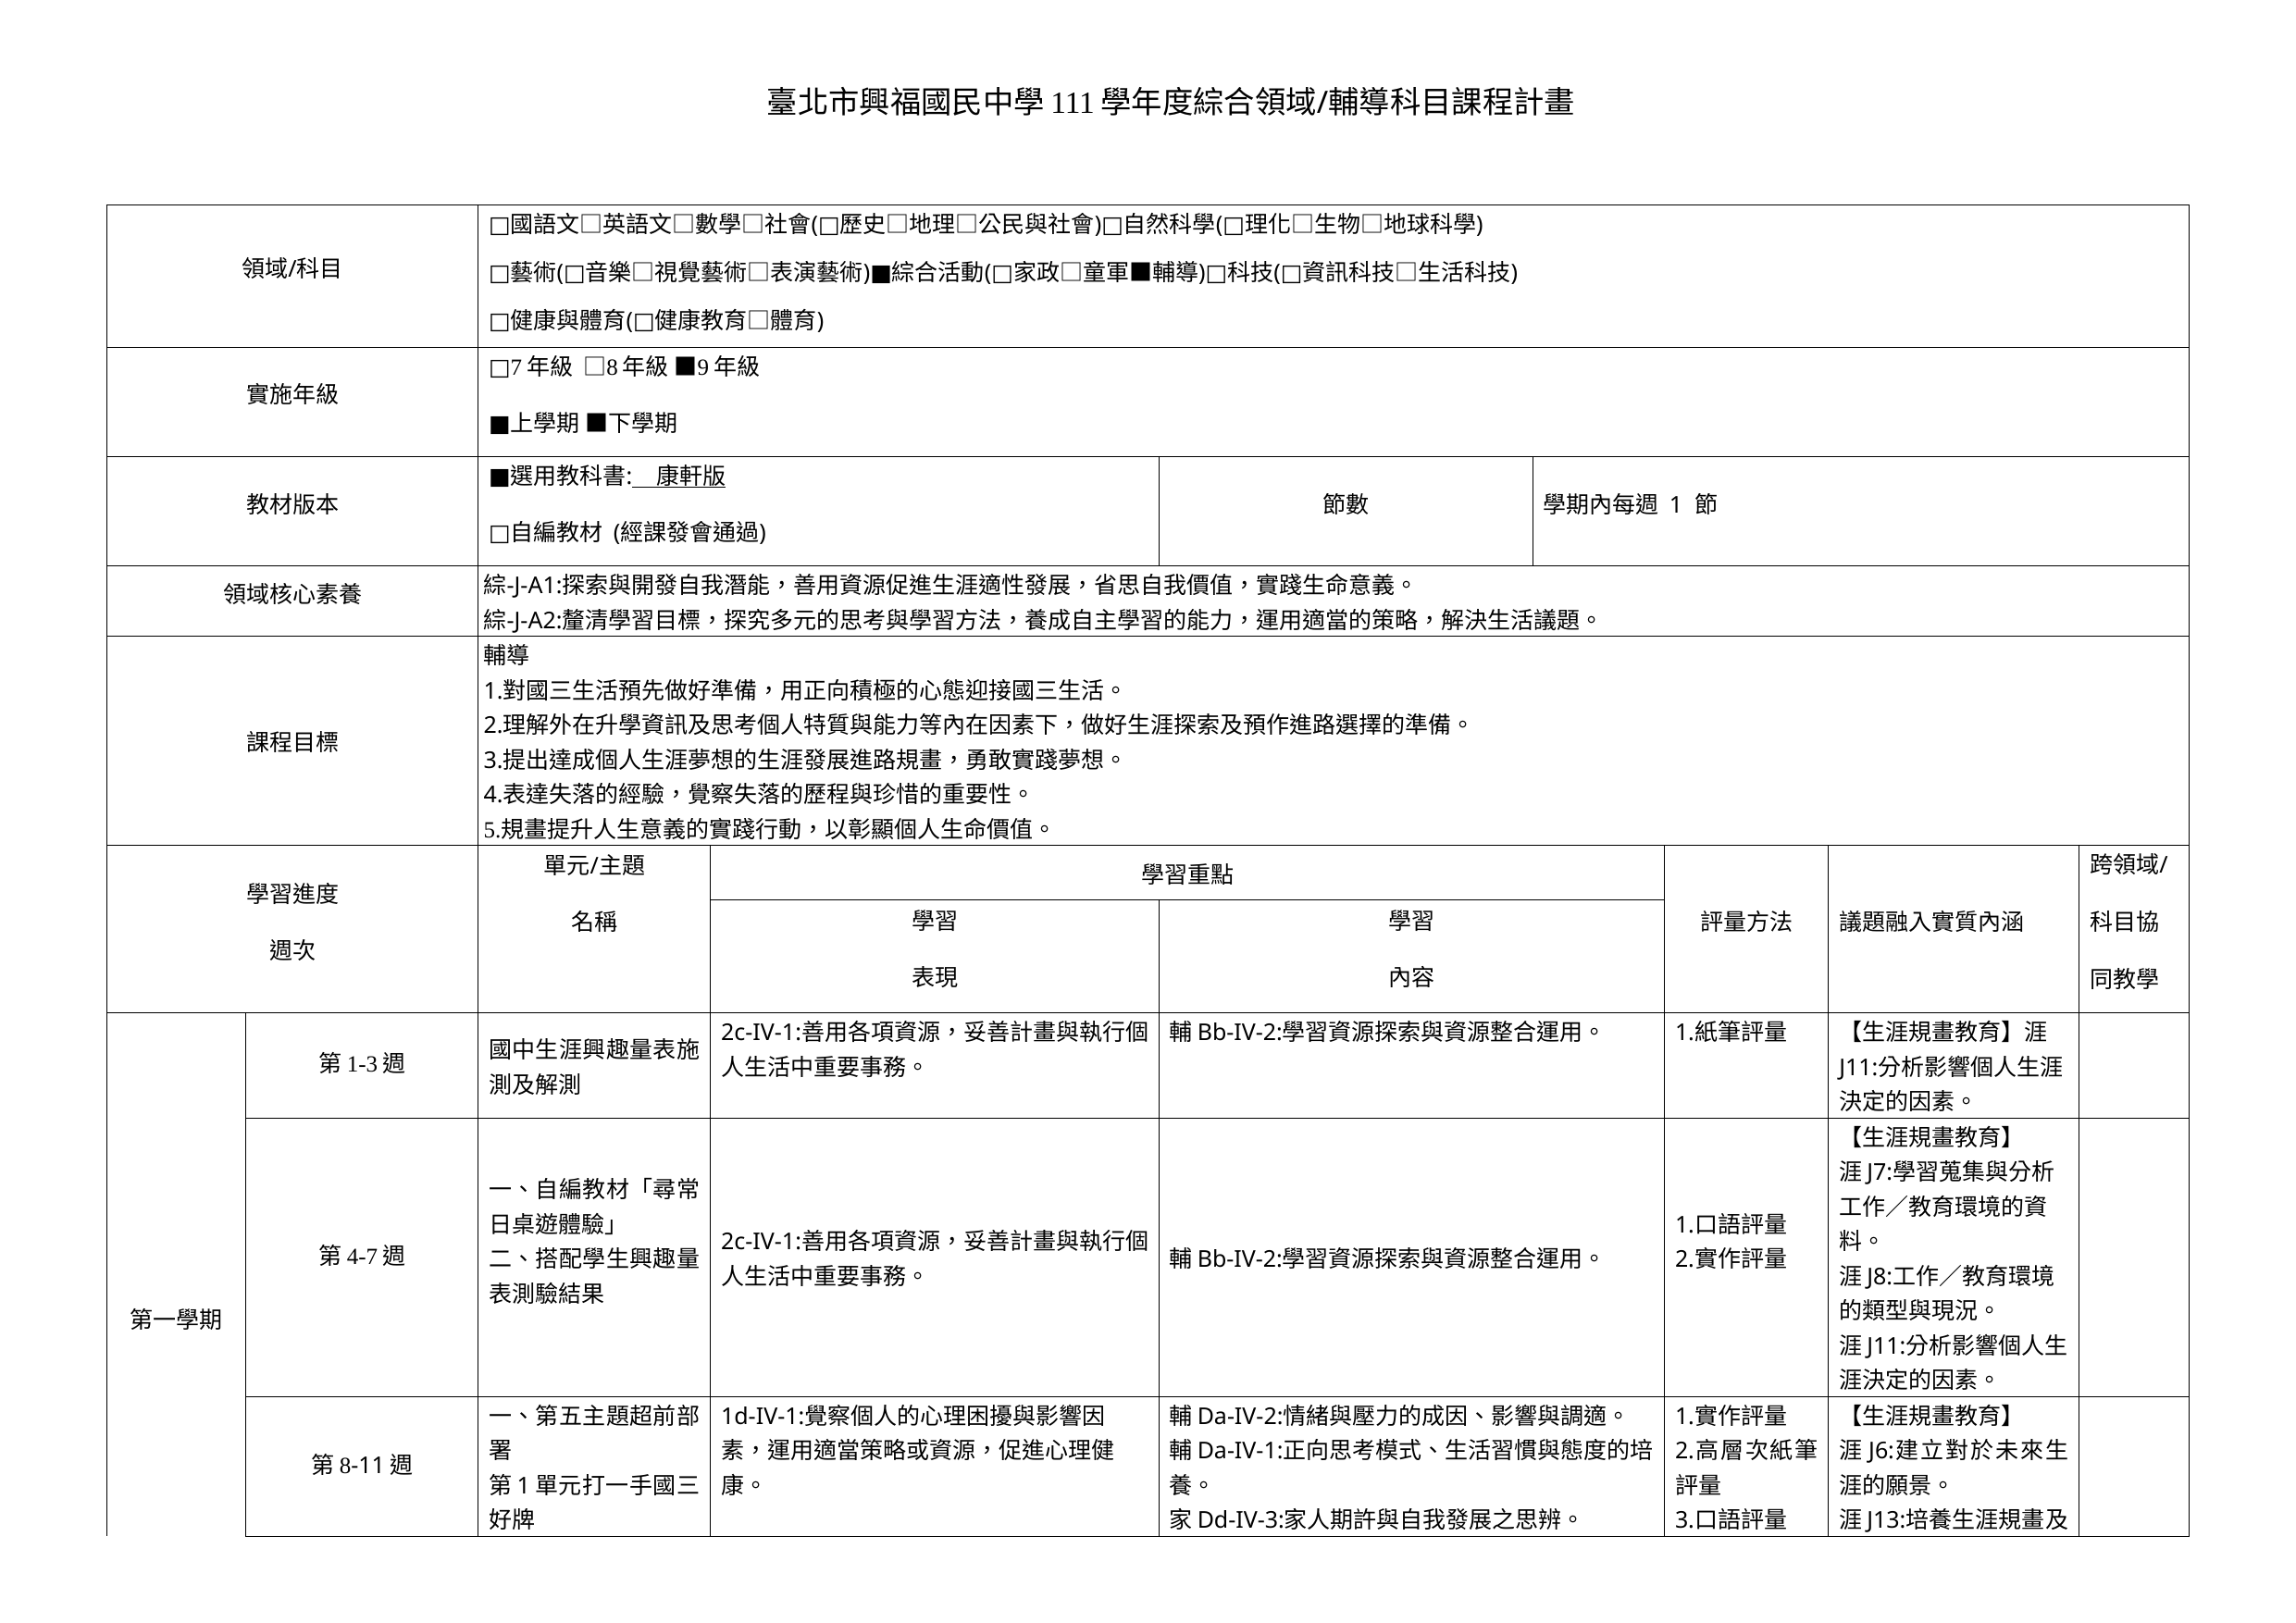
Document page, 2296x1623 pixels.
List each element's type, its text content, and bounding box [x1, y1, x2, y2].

table_cell 評量方法 [1665, 846, 1828, 1012]
table_cell 【生涯規畫教育】 涯J6:建立對於未來生涯的願景。 涯J13:培養生涯規畫及 [1829, 1397, 2079, 1536]
table_cell 學習重點 [711, 846, 1664, 899]
table_cell 2c-IV-1:善用各項資源，妥善計畫與執行個人生活中重要事務。 [711, 1013, 1159, 1118]
table_cell □7年級 □8年級 ■9年級 ■上學期 ■下學期 [478, 348, 2189, 456]
list 臺北市興福國民中學111學年度綜合領域/輔導科目課程計畫 [101, 66, 2240, 135]
table_cell 第1-3週 [246, 1013, 478, 1118]
table_cell 第8-11週 [246, 1397, 478, 1536]
table_cell 【生涯規畫教育】涯J11:分析影響個人生涯決定的因素。 [1829, 1013, 2079, 1118]
table_cell 輔導 1.對國三生活預先做好準備，用正向積極的心態迎接國三生活。 2.理解外在升學資訊及思考個人特質與能力等內在因素下，做好生涯探索及預作進路選擇的準備。 3.提出達成個人生涯夢想的生涯發展進路規畫，勇敢實踐夢想。 4.表達失落的經驗，覺察失落的歷程與珍惜的重要性。 5.規畫提升人生意義的實踐行動，以彰顯個人生命價值。 [478, 637, 2189, 845]
table_header □國語文□英語文□數學□社會(□歷史□地理□公民與社會)□自然科學(□理化□生物□地球科學) □藝術(□音樂□視覺藝術□表演藝術)■綜合活動(□家政□童軍■輔導)□科技(□資訊科技□生活科技) □健康與體育(□健康教育□體育) [478, 205, 2189, 347]
table_cell 節數 [1160, 457, 1533, 565]
table_cell [107, 1013, 245, 1118]
table_cell 綜-J-A1:探索與開發自我潛能，善用資源促進生涯適性發展，省思自我價值，實踐生命意義。 綜-J-A2:釐清學習目標，探究多元的思考與學習方法，養成自主學習的能力，運用適當的策略，解決生活議題。 [478, 566, 2189, 636]
table_cell 領域核心素養 [107, 566, 478, 636]
table_cell 第一學期 [107, 1118, 245, 1536]
table_cell 【生涯規畫教育】 涯J7:學習蒐集與分析工作／教育環境的資料。 涯J8:工作／教育環境的類型與現況。 涯J11:分析影響個人生涯決定的因素。 [1829, 1119, 2079, 1396]
table_cell 議題融入實質內涵 [1829, 846, 2079, 1012]
table_cell 一、第五主題超前部署 第1單元打一手國三好牌 [478, 1397, 710, 1536]
table_cell 1.口語評量 2.實作評量 [1665, 1119, 1828, 1396]
table_cell 1d-IV-1:覺察個人的心理困擾與影響因素，運用適當策略或資源，促進心理健康。 [711, 1397, 1159, 1536]
table_cell [2079, 1397, 2189, 1536]
table_cell 學習 內容 [1160, 900, 1664, 1012]
table_cell 教材版本 [107, 457, 478, 565]
table_cell 跨領域/科目協同教學 [2079, 846, 2189, 1012]
table_cell 輔Da-IV-2:情緒與壓力的成因、影響與調適。 輔Da-IV-1:正向思考模式、生活習慣與態度的培養。 家Dd-IV-3:家人期許與自我發展之思辨。 [1160, 1397, 1664, 1536]
table_cell 輔Bb-IV-2:學習資源探索與資源整合運用。 [1160, 1013, 1664, 1118]
table_cell 單元/主題 名稱 [478, 846, 710, 1012]
table_cell 2c-IV-1:善用各項資源，妥善計畫與執行個人生活中重要事務。 [711, 1119, 1159, 1396]
table_header 領域/科目 [107, 205, 478, 347]
table_cell 課程目標 [107, 637, 478, 845]
table_cell 學習 表現 [711, 900, 1159, 1012]
table_cell 國中生涯興趣量表施測及解測 [478, 1013, 710, 1118]
table_cell 輔Bb-IV-2:學習資源探索與資源整合運用。 [1160, 1119, 1664, 1396]
table_cell [2079, 1013, 2189, 1118]
table_cell 1.實作評量 2.高層次紙筆評量 3.口語評量 [1665, 1397, 1828, 1536]
table_cell ■選用教科書: 康軒版 □自編教材 (經課發會通過) [478, 457, 1159, 565]
table_cell 學習進度 週次 [107, 846, 478, 1012]
table_cell 1.紙筆評量 [1665, 1013, 1828, 1118]
table_cell 第4-7週 [246, 1119, 478, 1396]
table_cell [2079, 1119, 2189, 1396]
table_cell 一、自編教材「尋常日桌遊體驗」 二、搭配學生興趣量表測驗結果 [478, 1119, 710, 1396]
table_cell 實施年級 [107, 348, 478, 456]
table_cell 學期內每週 1 節 [1533, 457, 2189, 565]
